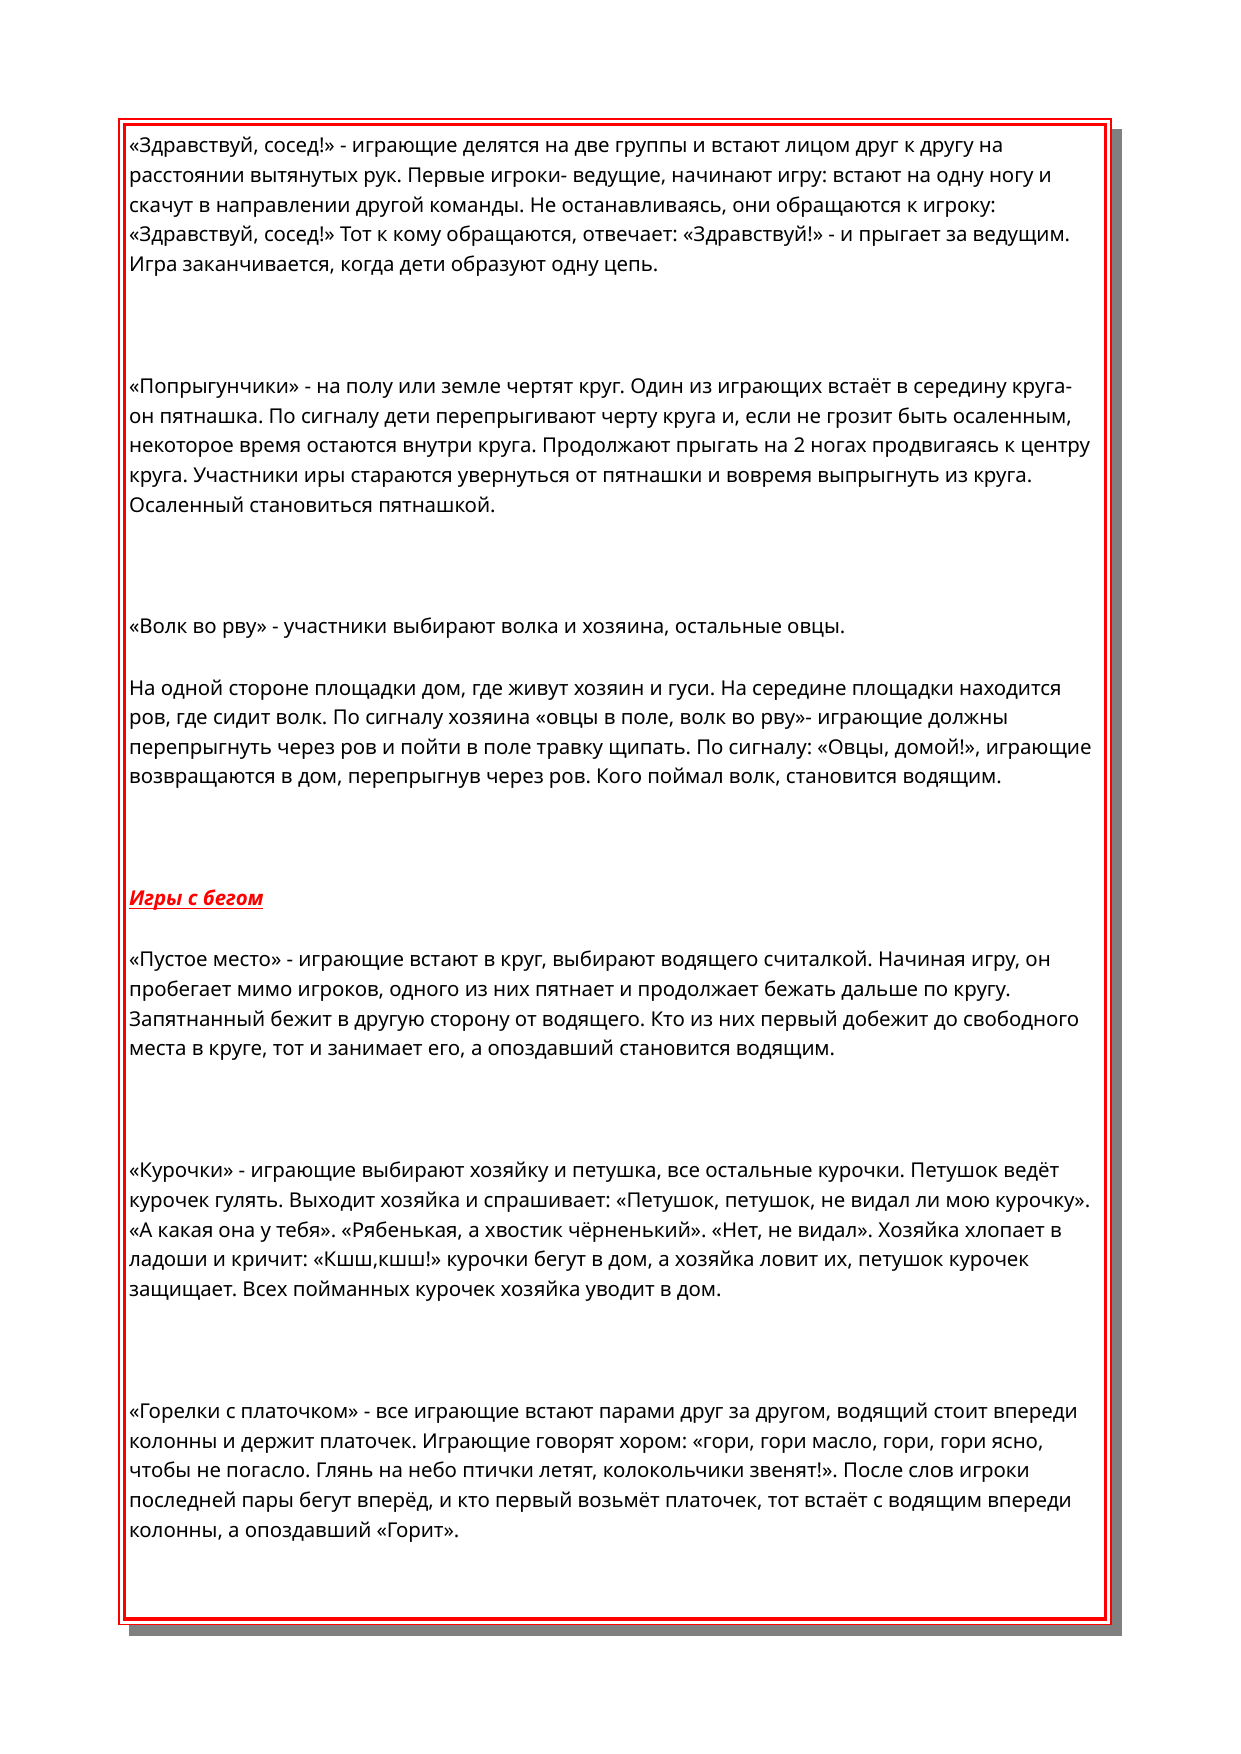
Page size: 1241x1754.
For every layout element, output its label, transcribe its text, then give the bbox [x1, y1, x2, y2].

text «Здравствуй, сосед!» - играющие делятся на две группы и встают лицом друг к другу на расстоянии вытянутых рук. Первые игроки- ведущие, начинают игру: встают на одну ногу и скачут в направлении другой команды. Не останавливаясь, они обращаются к игроку: «Здравствуй, сосед!» Тот к кому обращаются, отвечает: «Здравствуй!» - и прыгает за ведущим. Игра заканчивается, когда дети образуют одну цепь. [129, 129, 1101, 277]
text Игры с бегом [129, 882, 1101, 912]
text «Курочки» - играющие выбирают хозяйку и петушка, все остальные курочки. Петушок ведёт курочек гулять. Выходит хозяйка и спрашивает: «Петушок, петушок, не видал ли мою курочку». «А какая она у тебя». «Рябенькая, а хвостик чёрненький». «Нет, не видал». Хозяйка хлопает в ладоши и кричит: «Кшш,кшш!» курочки бегут в дом, а хозяйка ловит их, петушок курочек защищает. Всех пойманных курочек хозяйка уводит в дом. [129, 1154, 1101, 1302]
text «Попрыгунчики» - на полу или земле чертят круг. Один из играющих встаёт в середину круга- он пятнашка. По сигналу дети перепрыгивают черту круга и, если не грозит быть осаленным, некоторое время остаются внутри круга. Продолжают прыгать на 2 ногах продвигаясь к центру круга. Участники иры стараются увернуться от пятнашки и вовремя выпрыгнуть из круга. Осаленный становиться пятнашкой. [129, 369, 1101, 518]
text «Волк во рву» - участники выбирают волка и хозяина, остальные овцы. [129, 610, 1101, 640]
text На одной стороне площадки дом, где живут хозяин и гуси. На середине площадки находится ров, где сидит волк. По сигналу хозяина «овцы в поле, волк во рву»- играющие должны перепрыгнуть через ров и пойти в поле травку щипать. По сигналу: «Овцы, домой!», играющие возвращаются в дом, перепрыгнув через ров. Кого поймал волк, становится водящим. [129, 671, 1101, 790]
text «Горелки с платочком» - все играющие встают парами друг за другом, водящий стоит впереди колонны и держит платочек. Играющие говорят хором: «гори, гори масло, гори, гори ясно, чтобы не погасло. Глянь на небо птички летят, колокольчики звенят!». После слов игроки последней пары бегут вперёд, и кто первый возьмёт платочек, тот встаёт с водящим впереди колонны, а опоздавший «Горит». [129, 1394, 1101, 1543]
text «Пустое место» - играющие встают в круг, выбирают водящего считалкой. Начиная игру, он пробегает мимо игроков, одного из них пятнает и продолжает бежать дальше по кругу. Запятнанный бежит в другую сторону от водящего. Кто из них первый добежит до свободного места в круге, тот и занимает его, а опоздавший становится водящим. [129, 943, 1101, 1062]
